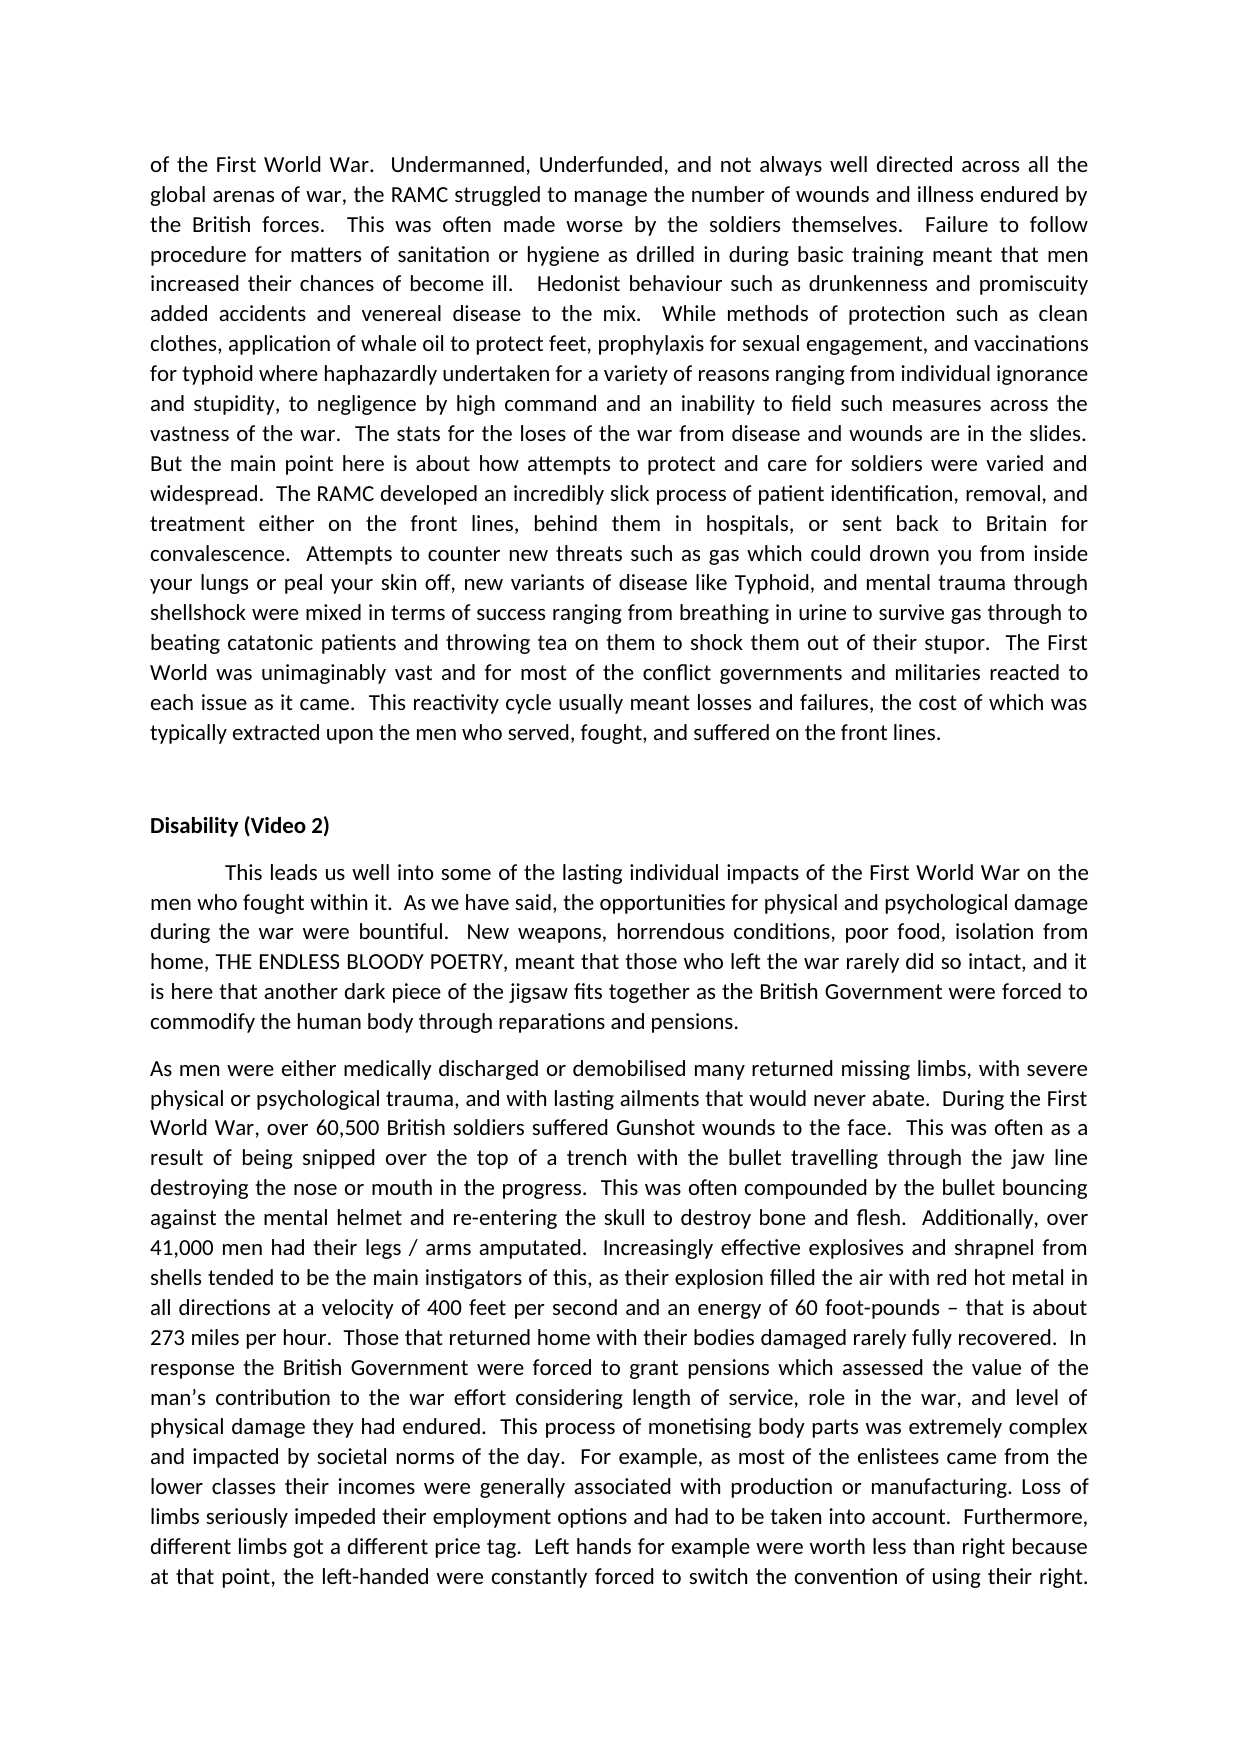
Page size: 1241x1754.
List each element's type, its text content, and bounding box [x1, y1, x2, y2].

text of the First World War. Undermanned, Underfunded, and not always well directed across all the global arenas of war, the RAMC struggled to manage the number of wounds and illness endured by the British forces. This was often made worse by the soldiers themselves. Failure to follow procedure for matters of sanitation or hygiene as drilled in during basic training meant that men increased their chances of become ill. Hedonist behaviour such as drunkenness and promiscuity added accidents and venereal disease to the mix. While methods of protection such as clean clothes, application of whale oil to protect feet, prophylaxis for sexual engagement, and vaccinations for typhoid where haphazardly undertaken for a variety of reasons ranging from individual ignorance and stupidity, to negligence by high command and an inability to field such measures across the vastness of the war. The stats for the loses of the war from disease and wounds are in the slides. But the main point here is about how attempts to protect and care for soldiers were varied and widespread. The RAMC developed an incredibly slick process of patient identification, removal, and treatment either on the front lines, behind them in hospitals, or sent back to Britain for convalescence. Attempts to counter new threats such as gas which could drown you from inside your lungs or peal your skin off, new variants of disease like Typhoid, and mental trauma through shellshock were mixed in terms of success ranging from breathing in urine to survive gas through to beating catatonic patients and throwing tea on them to shock them out of their stupor. The First World was unimaginably vast and for most of the conflict governments and militaries reacted to each issue as it came. This reactivity cycle usually meant losses and failures, the cost of which was typically extracted upon the men who served, fought, and suffered on the front lines. [150, 150, 1090, 746]
text Disability (Video 2) [150, 811, 1090, 839]
text As men were either medically discharged or demobilised many returned missing limbs, with severe physical or psychological trauma, and with lasting ailments that would never abate. During the First World War, over 60,500 British soldiers suffered Gunshot wounds to the face. This was often as a result of being snipped over the top of a trench with the bullet travelling through the jaw line destroying the nose or mouth in the progress. This was often compounded by the bullet bouncing against the mental helmet and re-entering the skull to destroy bone and flesh. Additionally, over 41,000 men had their legs / arms amputated. Increasingly effective explosives and shrapnel from shells tended to be the main instigators of this, as their explosion filled the air with red hot metal in all directions at a velocity of 400 feet per second and an energy of 60 foot-pounds – that is about 273 miles per hour. Those that returned home with their bodies damaged rarely fully recovered. In response the British Government were forced to grant pensions which assessed the value of the man’s contribution to the war effort considering length of service, role in the war, and level of physical damage they had endured. This process of monetising body parts was extremely complex and impacted by societal norms of the day. For example, as most of the enlistees came from the lower classes their incomes were generally associated with production or manufacturing. Loss of limbs seriously impeded their employment options and had to be taken into account. Furthermore, different limbs got a different price tag. Left hands for example were worth less than right because at that point, the left-handed were constantly forced to switch the convention of using their right. [150, 1054, 1090, 1590]
text This leads us well into some of the lasting individual impacts of the First World War on the men who fought within it. As we have said, the opportunities for physical and psychological damage during the war were bountiful. New weapons, horrendous conditions, poor food, isolation from home, THE ENDLESS BLOODY POETRY, meant that those who left the war rarely did so intact, and it is here that another dark piece of the jigsaw fits together as the British Government were forced to commodify the human body through reparations and pensions. [150, 858, 1090, 1035]
